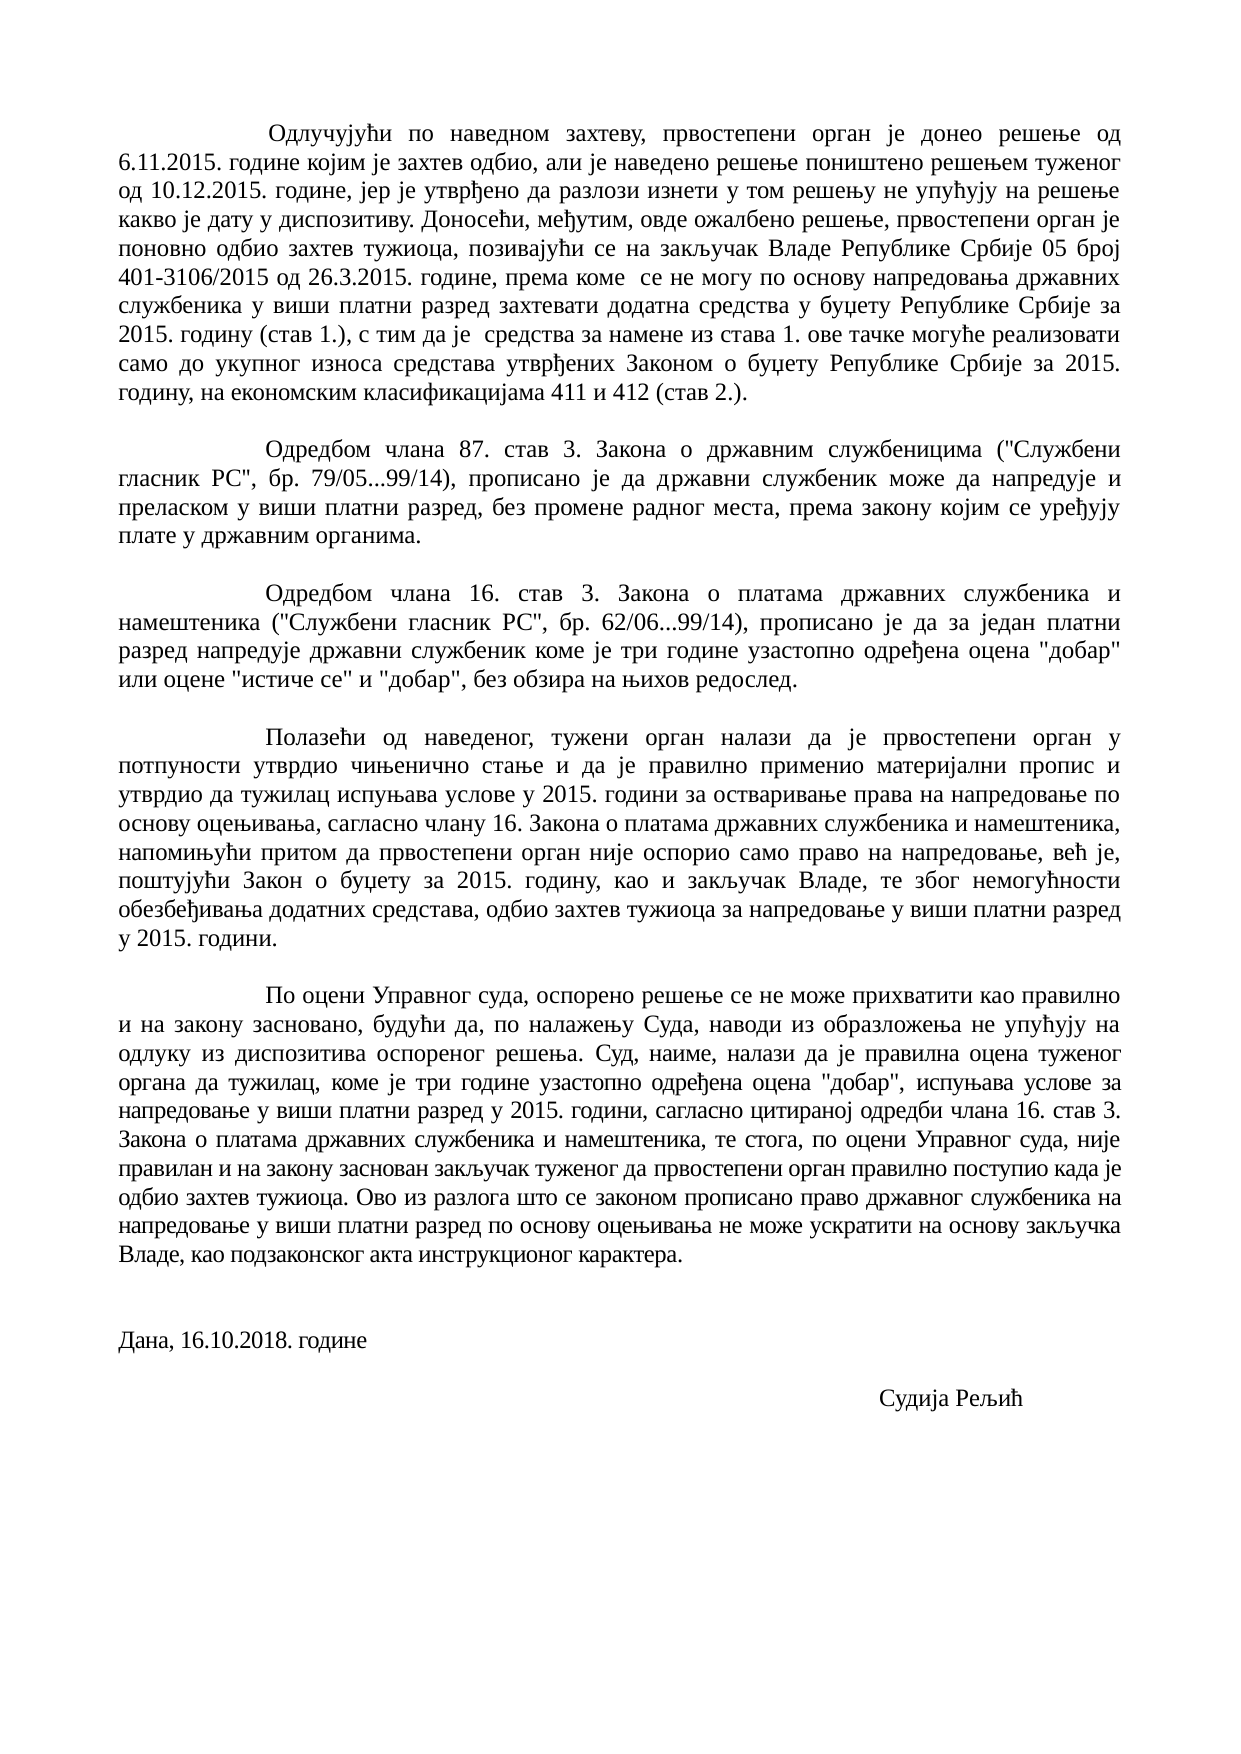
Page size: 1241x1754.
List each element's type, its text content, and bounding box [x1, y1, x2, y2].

text По оцени Управног суда, оспорено решење се не може прихватити као правилно и на закону засновано, будући да, по налажењу Суда, наводи из образложења не упућују на одлуку из диспозитива оспореног решења. Суд, наиме, налази да је правилна оцена туженог органа да тужилац, коме је три године узастопно одређена оцена "добар", испуњава услове за напредовање у виши платни разред у 2015. години, сагласно цитираној одредби члана 16. став 3. Закона о платама државних службеника и намештеника, те стога, по оцени Управног суда, није правилан и на закону заснован закључак туженог да првостепени орган правилно поступио када је одбио захтев тужиоца. Ово из разлога што се законом прописано право државног службеника на напредовање у виши платни разред по основу оцењивања не може ускратити на основу закључка Владе, као подзаконског акта инструкционог карактера. [118, 981, 1122, 1268]
text Одредбом члана 16. став 3. Закона о платама државних службеника и намештеника (''Службени гласник РС'', бр. 62/06...99/14), прописано је да за један платни разред напредује државни службеник коме је три године узастопно одређена оцена "добар" или оцене "истиче се" и "добар", без обзира на њихов редослед. [118, 578, 1122, 693]
text Полазећи од наведеног, тужени орган налази да је првостепени орган у потпуности утврдио чињенично стање и да је правилно применио материјални пропис и утврдио да тужилац испуњава услове у 2015. години за остваривање права на напредовање по основу оцењивања, сагласно члану 16. Закона о платама државних службеника и намештеника, напомињући притом да првостепени орган није оспорио само право на напредовање, већ је, поштујући Закон о буџету за 2015. годину, као и закључак Владе, те због немогућности обезбеђивања додатних средстава, одбио захтев тужиоца за напредовање у виши платни разред у 2015. години. [118, 722, 1122, 952]
text Одлучујући по наведном захтеву, првостепени орган је донео решење од 6.11.2015. године којим је захтев одбио, али је наведено решење поништено решењем туженог од 10.12.2015. године, јер је утврђено да разлози изнети у том решењу не упућују на решење какво је дату у диспозитиву. Доносећи, међутим, овде ожалбено решење, првостепени орган је поновно одбио захтев тужиоца, позивајући се на закључак Владе Републике Србије 05 број 401-3106/2015 од 26.3.2015. године, према коме се не могу по основу напредовања државних службеника у виши платни разред захтевати додатна средства у буџету Републике Србије за 2015. годину (став 1.), с тим да је средства за намене из става 1. ове тачке могуће реализовати само до укупног износа средстава утврђених Законом о буџету Републике Србије за 2015. годину, на економским класификацијама 411 и 412 (став 2.). [118, 118, 1122, 406]
text Одредбом члана 87. став 3. Закона о државним службеницима (''Службени гласник РС'', бр. 79/05...99/14), прописано је да државни службеник може да напредује и преласком у виши платни разред, без промене радног места, према закону којим се уређују плате у државним органима. [118, 434, 1122, 549]
text Судија Рељић [118, 1383, 1122, 1412]
text Дана, 16.10.2018. године [118, 1326, 1122, 1354]
